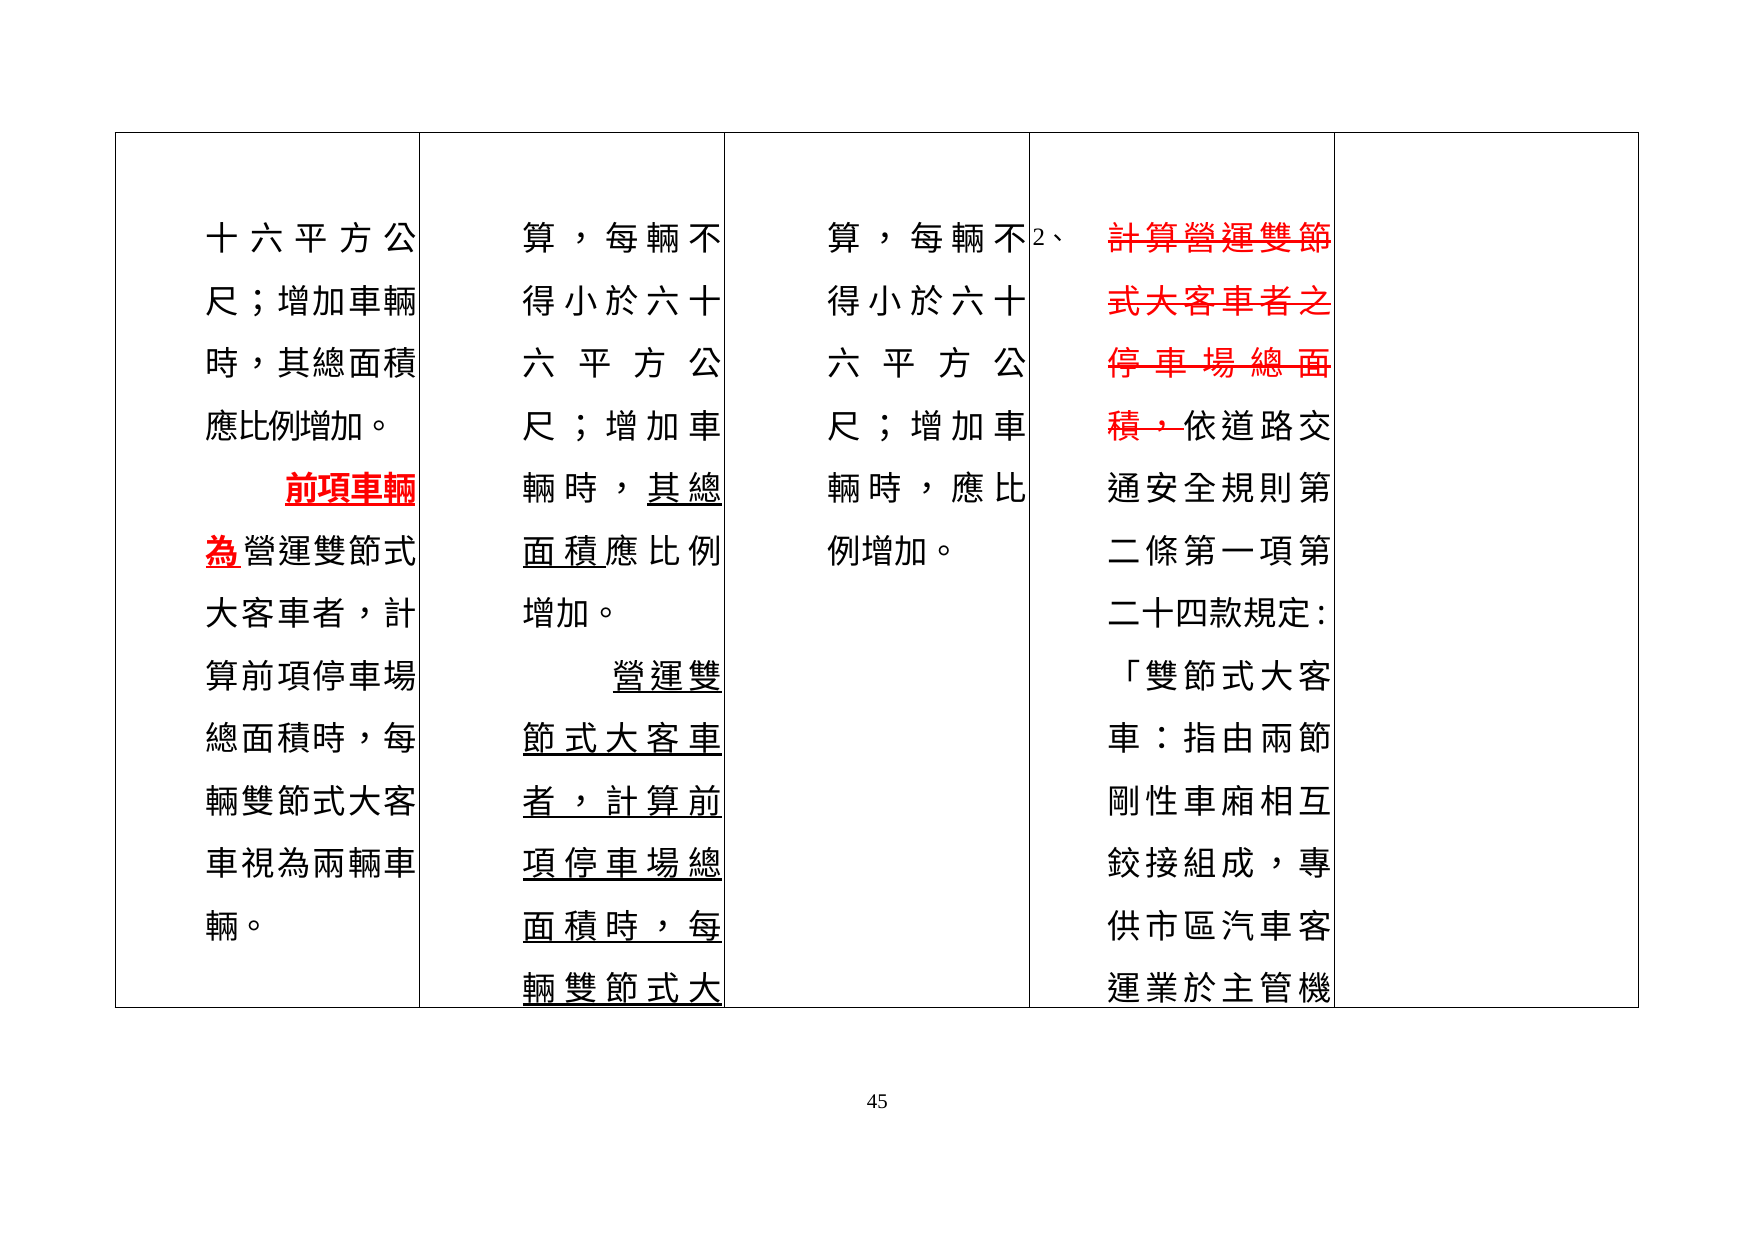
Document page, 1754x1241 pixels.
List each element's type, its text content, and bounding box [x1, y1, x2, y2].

table_cell [1335, 133, 1638, 1007]
table_cell 算，每輛不得小於六十六平方公尺；增加車輛時，其總面積應比例增加。 營運雙節式大客車者，計算前項停車場總面積時，每輛雙節式大 [420, 133, 724, 1007]
table_cell 算，每輛不得小於六十六平方公尺；增加車輛時，應比例增加。 [725, 133, 1029, 1007]
table_cell 十六平方公尺；增加車輛時，其總面積應比例增加。 前項車輛為營運雙節式大客車者，計算前項停車場總面積時，每輛雙節式大客車視為兩輛車輛。 [116, 133, 419, 1007]
table_cell 公路汽車客運業劃歸中央公路主管機關管轄，並配合本辦法第三條第二項修正，爰酌作文字修正。 計算營運雙節式大客車者之停車場總面積，依道路交通安全規則第二條第一項第二十四款規定:「雙節式大客車：指由兩節剛性車廂相互鉸接組成，專供市區汽車客運業於主管機關核准路線作為公共汽車使用之客車。」爰新增第二項規定，每輛雙節式大客車視為兩輛車輛，以確保停車空間足敷使用。 [1030, 133, 1334, 1007]
